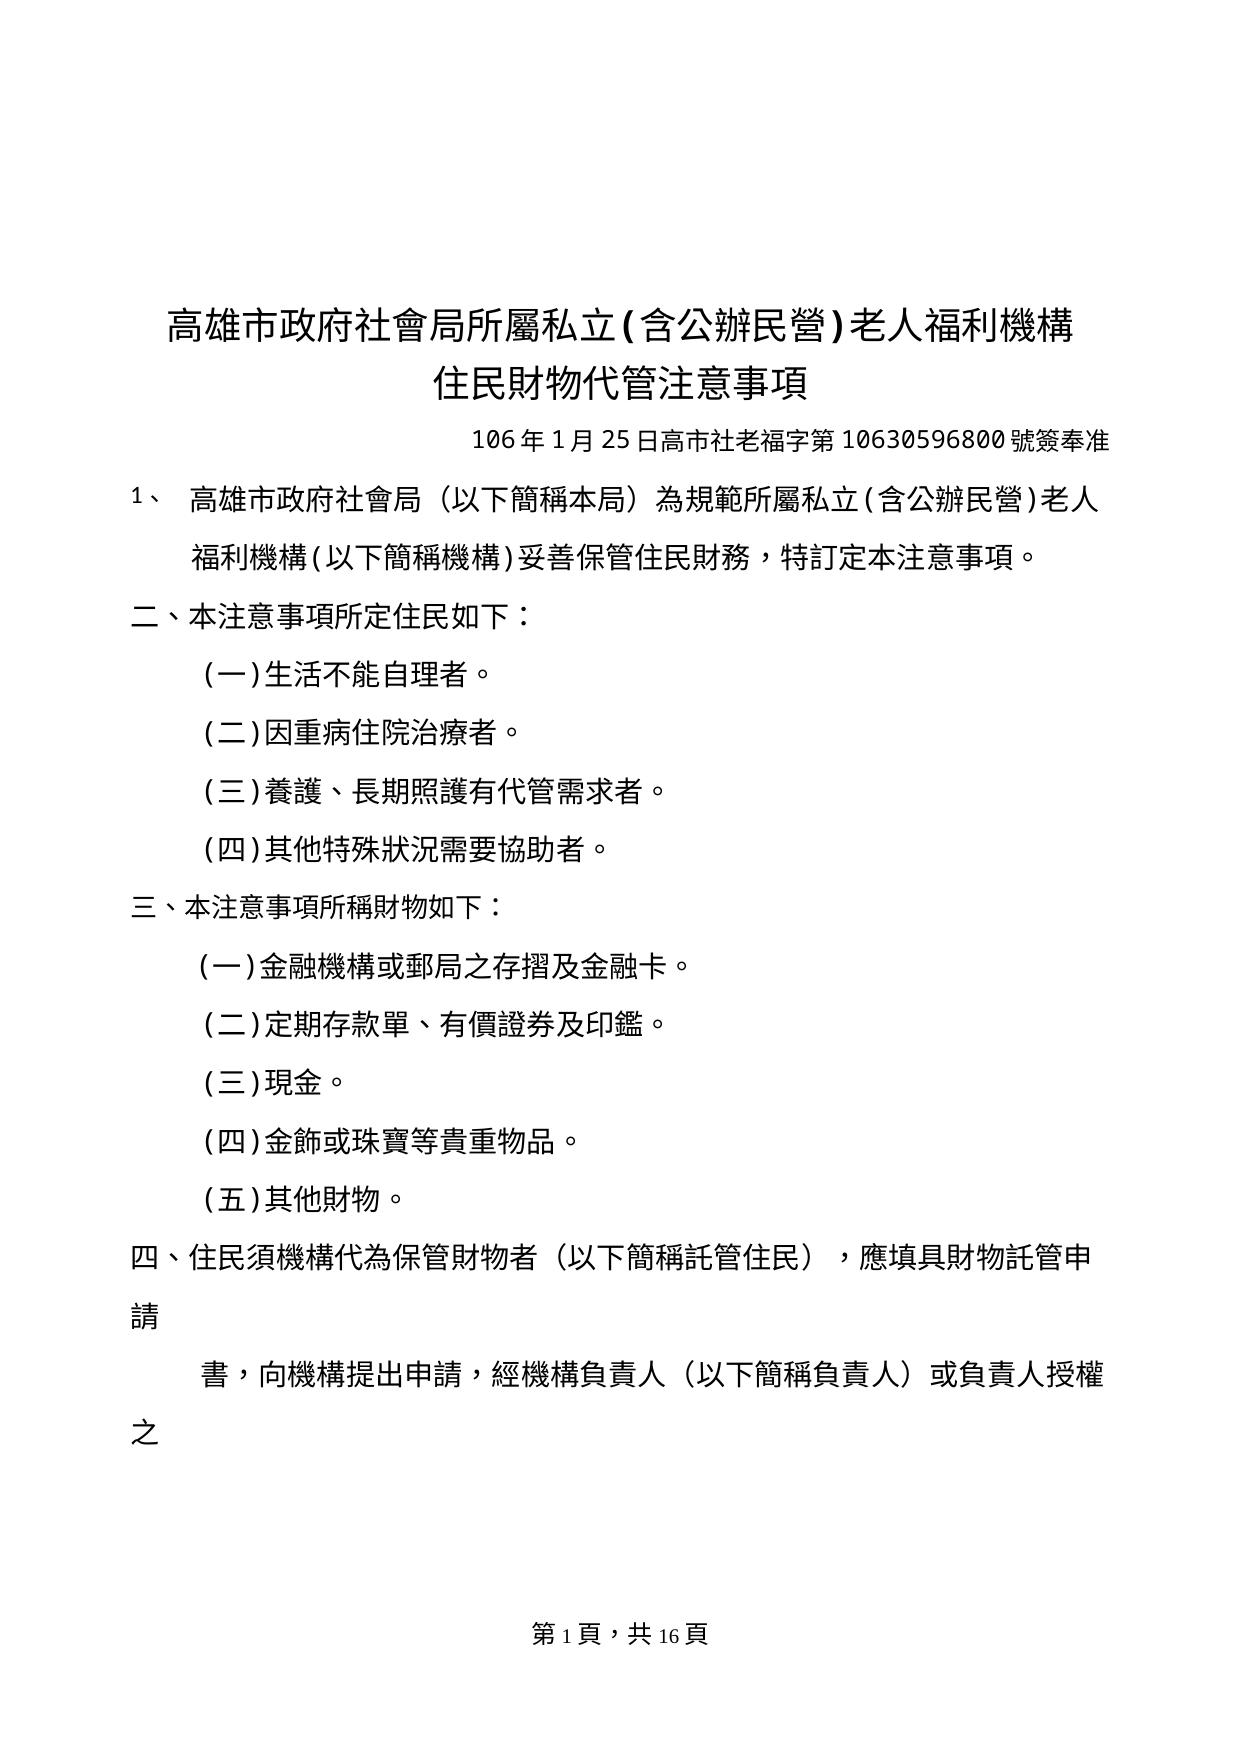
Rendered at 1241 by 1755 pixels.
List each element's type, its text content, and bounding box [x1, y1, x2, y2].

text (四)其他特殊狀況需要協助者。 [130, 808, 1110, 866]
text (五)其他財物。 [130, 1158, 1110, 1216]
text 106年1月25日高市社老福字第10630596800號簽奉准 [130, 400, 1110, 458]
text 二、本注意事項所定住民如下： [130, 575, 1110, 633]
text 住民財物代管注意事項 [130, 341, 1110, 400]
text 三、本注意事項所稱財物如下： [130, 866, 1110, 925]
text (二)因重病住院治療者。 [130, 691, 1110, 750]
text (四)金飾或珠寶等貴重物品。 [130, 1100, 1110, 1158]
text 高雄市政府社會局所屬私立(含公辦民營)老人福利機構 [130, 283, 1110, 341]
list 高雄市政府社會局（以下簡稱本局）為規範所屬私立(含公辦民營)老人福利機構(以下簡稱機構)妥善保管住民財務，特訂定本注意事項。 [130, 458, 1110, 575]
text (三)現金。 [130, 1041, 1110, 1100]
text (一)金融機構或郵局之存摺及金融卡。 [130, 925, 1110, 983]
text 書，向機構提出申請，經機構負責人（以下簡稱負責人）或負責人授權之 [130, 1333, 1110, 1450]
text 四、住民須機構代為保管財物者（以下簡稱託管住民），應填具財物託管申請 [130, 1216, 1110, 1333]
text (一)生活不能自理者。 [130, 633, 1110, 691]
text (三)養護、長期照護有代管需求者。 [130, 750, 1110, 808]
text (二)定期存款單、有價證券及印鑑。 [130, 983, 1110, 1041]
